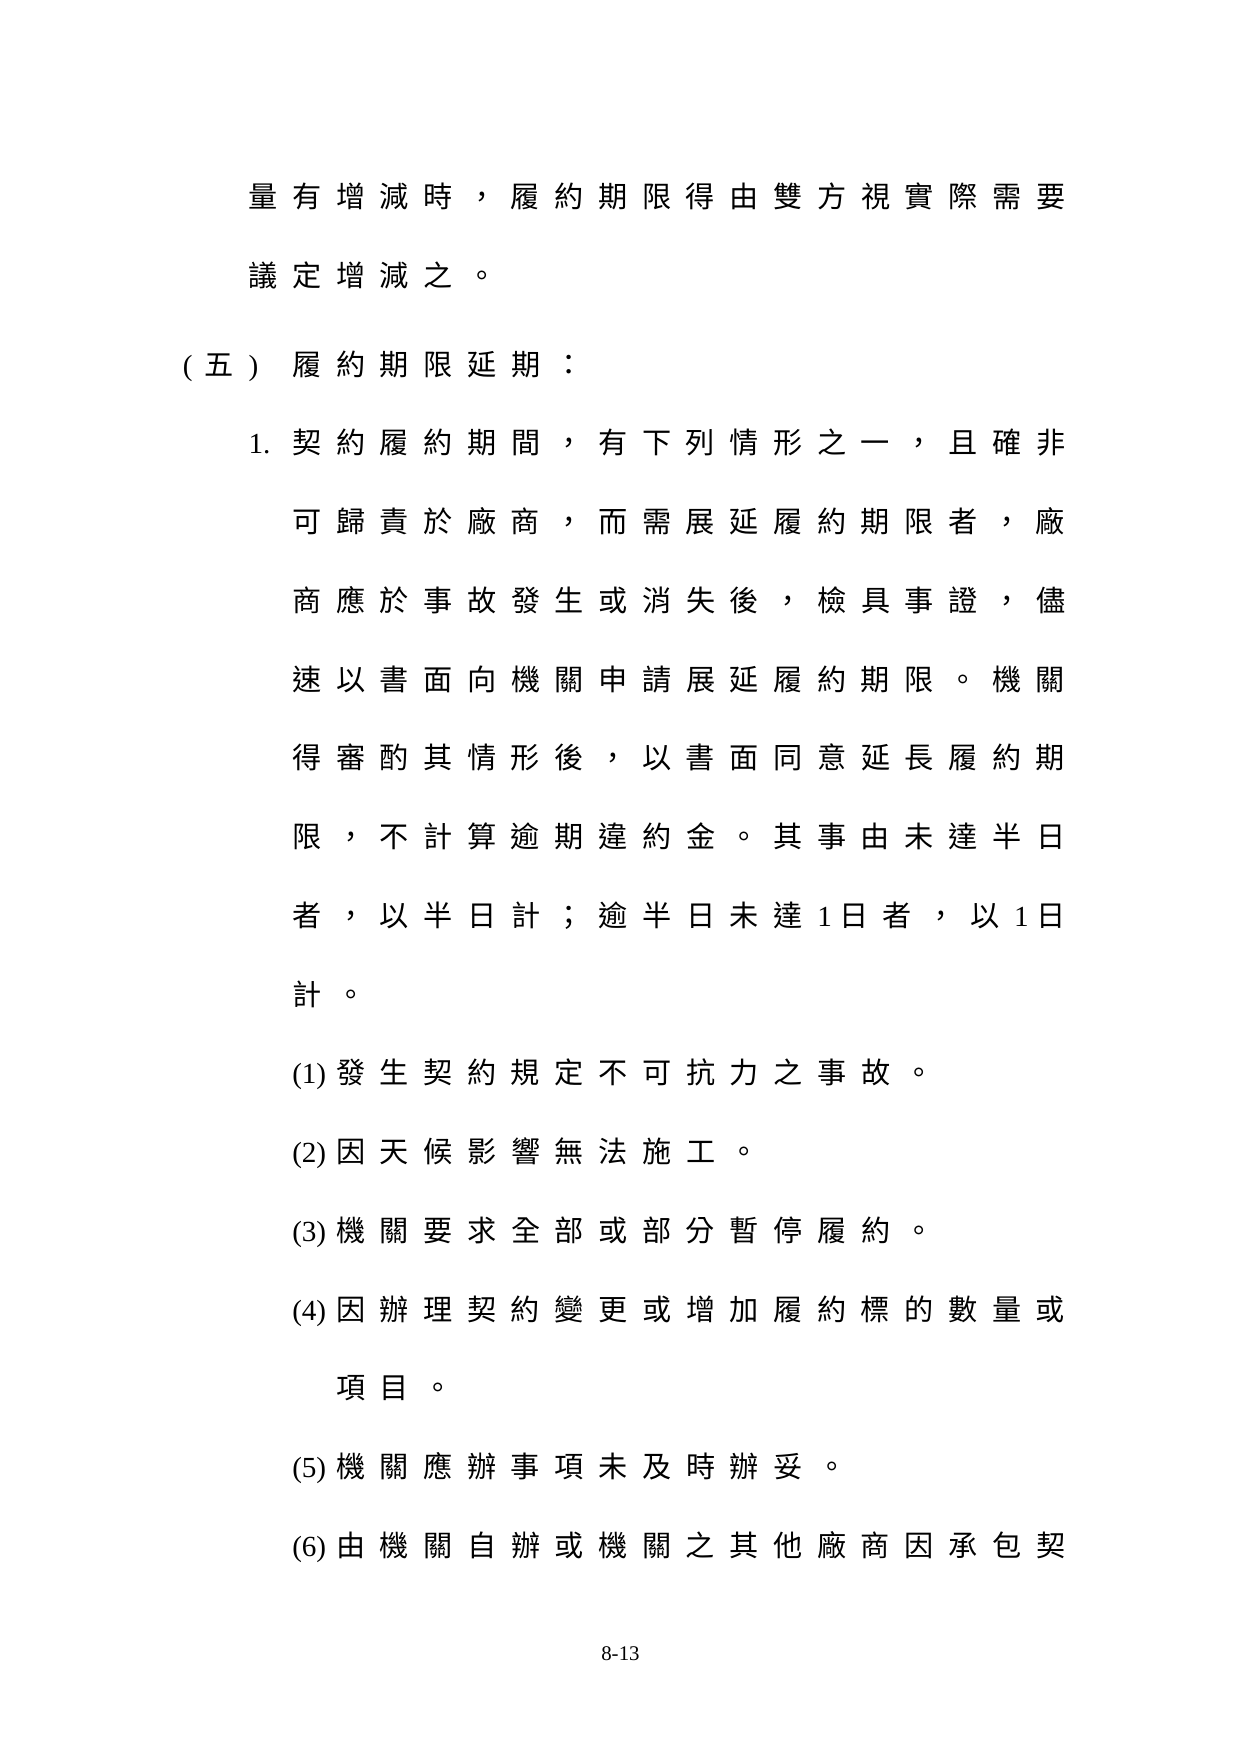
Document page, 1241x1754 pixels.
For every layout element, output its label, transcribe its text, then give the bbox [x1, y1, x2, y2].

list 因天候影響無法施工。 [281, 1103, 1101, 1182]
list 契約履約期間，有下列情形之一，且確非可歸責於廠商，而需展延履約期限者，廠商應於事故發生或消失後，檢具事證，儘速以書面向機關申請展延履約期限。機關得審酌其情形後，以書面同意延長履約期限，不計算逾期違約金。其事由未達半日者，以半日計；逾半日未達1日者，以1日計。 [237, 394, 1101, 1024]
list 量有增減時，履約期限得由雙方視實際需要議定增減之。 [168, 148, 1101, 306]
list 機關要求全部或部分暫停履約。 [281, 1182, 1101, 1261]
list 履約期限延期： [168, 316, 1101, 394]
list 因辦理契約變更或增加履約標的數量或項目。 [281, 1261, 1101, 1418]
list 發生契約規定不可抗力之事故。 [281, 1024, 1101, 1103]
list 由機關自辦或機關之其他廠商因承包契 [281, 1497, 1101, 1576]
list 機關應辦事項未及時辦妥。 [281, 1418, 1101, 1497]
